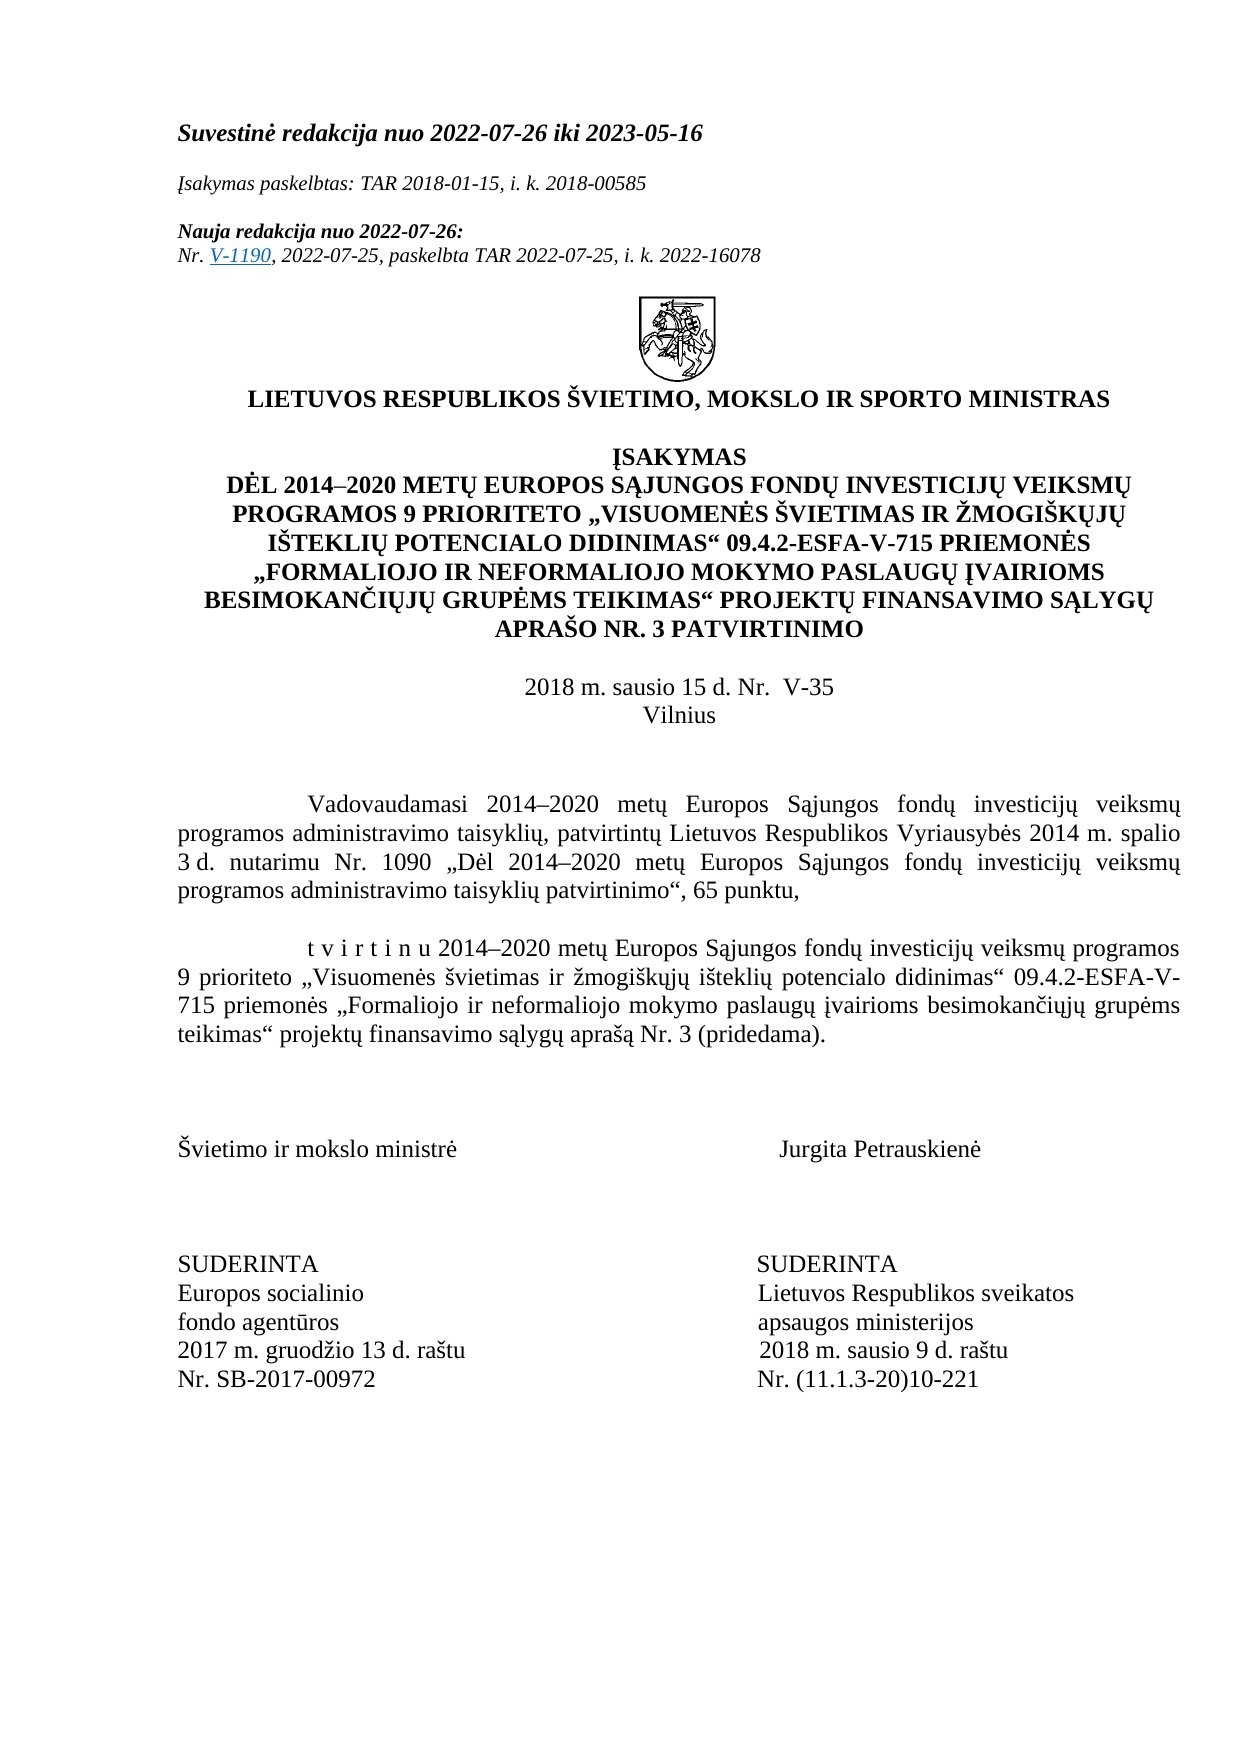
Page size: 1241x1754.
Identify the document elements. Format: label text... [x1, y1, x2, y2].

text t v i r t i n u 2014–2020 metų Europos Sąjungos fondų investicijų veiksmų programos 9 prioriteto „Visuomenės švietimas ir žmogiškųjų išteklių potencialo didinimas“ 09.4.2-ESFA-V-715 priemonės „Formaliojo ir neformaliojo mokymo paslaugų įvairioms besimokančiųjų grupėms teikimas“ projektų finansavimo sąlygų aprašą Nr. 3 (pridedama). [177, 933, 1181, 1048]
text fondo agentūros apsaugos ministerijos [177, 1307, 1122, 1335]
text ĮSAKYMAS [177, 442, 1181, 470]
text Nr. V-1190, 2022-07-25, paskelbta TAR 2022-07-25, i. k. 2022-16078 [177, 243, 1181, 267]
text Įsakymas paskelbtas: TAR 2018-01-15, i. k. 2018-00585 [177, 171, 1181, 195]
text Nauja redakcija nuo 2022-07-26: [177, 219, 1181, 243]
text DĖL 2014–2020 METŲ EUROPOS SĄJUNGOS FONDŲ INVESTICIJŲ VEIKSMŲ PROGRAMOS 9 PRIORITETO „VISUOMENĖS ŠVIETIMAS IR ŽMOGIŠKŲJŲ IŠTEKLIŲ POTENCIALO DIDINIMAS“ 09.4.2-ESFA-V-715 PRIEMONĖS „FORMALIOJO IR NEFORMALIOJO MOKYMO PASLAUGŲ ĮVAIRIOMS BESIMOKANČIŲJŲ GRUPĖMS TEIKIMAS“ PROJEKTŲ FINANSAVIMO SĄLYGŲ APRAŠO NR. 3 PATVIRTINIMO [177, 470, 1181, 643]
text 2017 m. gruodžio 13 d. raštu 2018 m. sausio 9 d. raštu [177, 1335, 1122, 1364]
text LIETUVOS RESPUBLIKOS ŠVIETIMO, MOKSLO IR SPORTO MINISTRAS [177, 384, 1181, 413]
text 2018 m. sausio 15 d. Nr. V-35 [177, 672, 1181, 700]
text Vadovaudamasi 2014–2020 metų Europos Sąjungos fondų investicijų veiksmų programos administravimo taisyklių, patvirtintų Lietuvos Respublikos Vyriausybės 2014 m. spalio 3 d. nutarimu Nr. 1090 „Dėl 2014–2020 metų Europos Sąjungos fondų investicijų veiksmų programos administravimo taisyklių patvirtinimo“, 65 punktu, [177, 789, 1181, 904]
text Vilnius [177, 700, 1181, 729]
text Nr. SB-2017-00972 Nr. (11.1.3-20)10-221 [177, 1364, 1122, 1393]
text Švietimo ir mokslo ministrė Jurgita Petrauskienė [177, 1134, 1192, 1163]
text SUDERINTA SUDERINTA [177, 1249, 1122, 1278]
text Suvestinė redakcija nuo 2022-07-26 iki 2023-05-16 [177, 118, 1181, 147]
text Europos socialinio Lietuvos Respublikos sveikatos [177, 1278, 1122, 1307]
